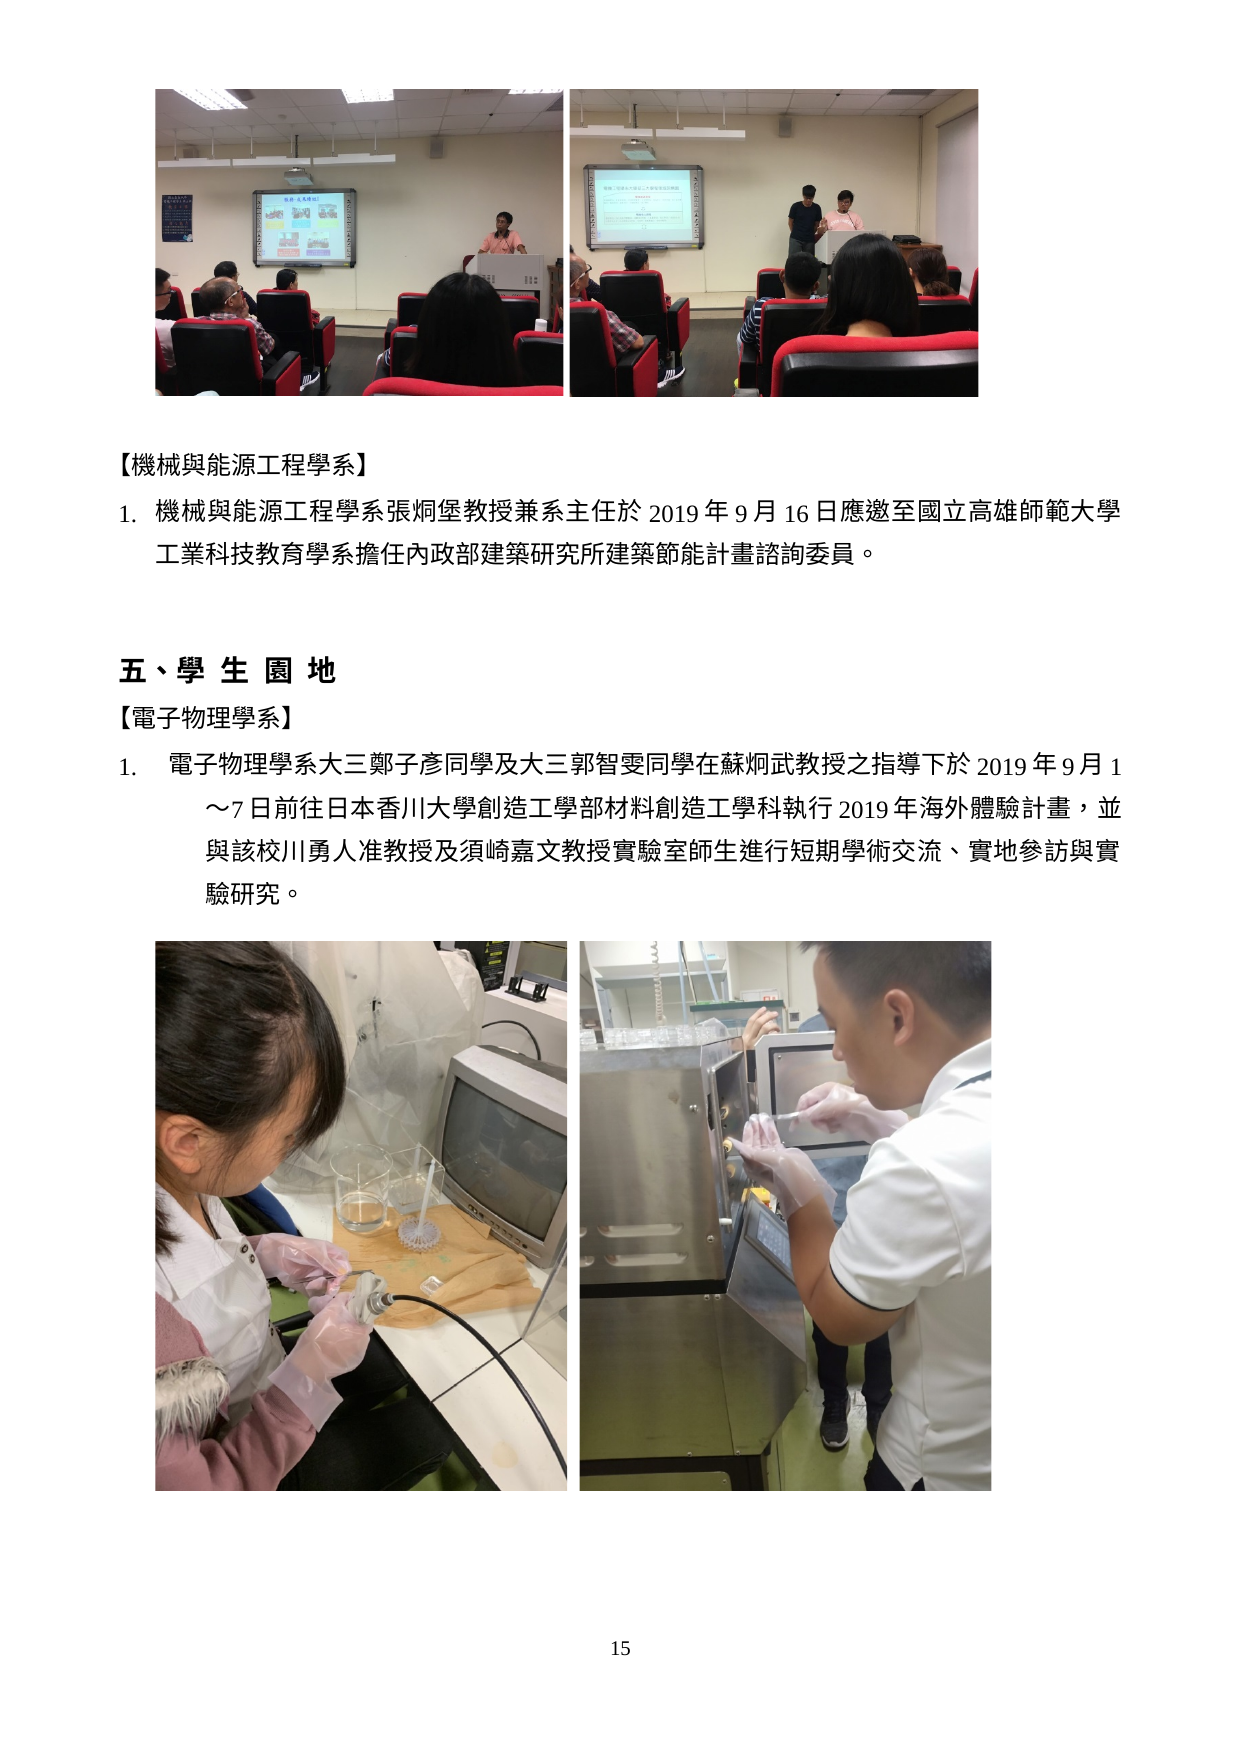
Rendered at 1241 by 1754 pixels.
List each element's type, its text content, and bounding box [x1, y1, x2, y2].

text 【電子物理學系】 [106, 699, 1122, 735]
text 五、學 生 園 地 [118, 647, 1122, 689]
text 【機械與能源工程學系】 [106, 446, 1122, 482]
list 機械與能源工程學系張烔堡教授兼系主任於2019年9月16日應邀至國立高雄師範大學工業科技教育學系擔任內政部建築研究所建築節能計畫諮詢委員。 [118, 491, 1122, 571]
list 電子物理學系大三鄭子彥同學及大三郭智雯同學在蘇炯武教授之指導下於2019年9月1～7日前往日本香川大學創造工學部材料創造工學科執行2019年海外體驗計畫，並與該校川勇人准教授及須崎嘉文教授實驗室師生進行短期學術交流、實地參訪與實驗研究。 [118, 744, 1122, 911]
